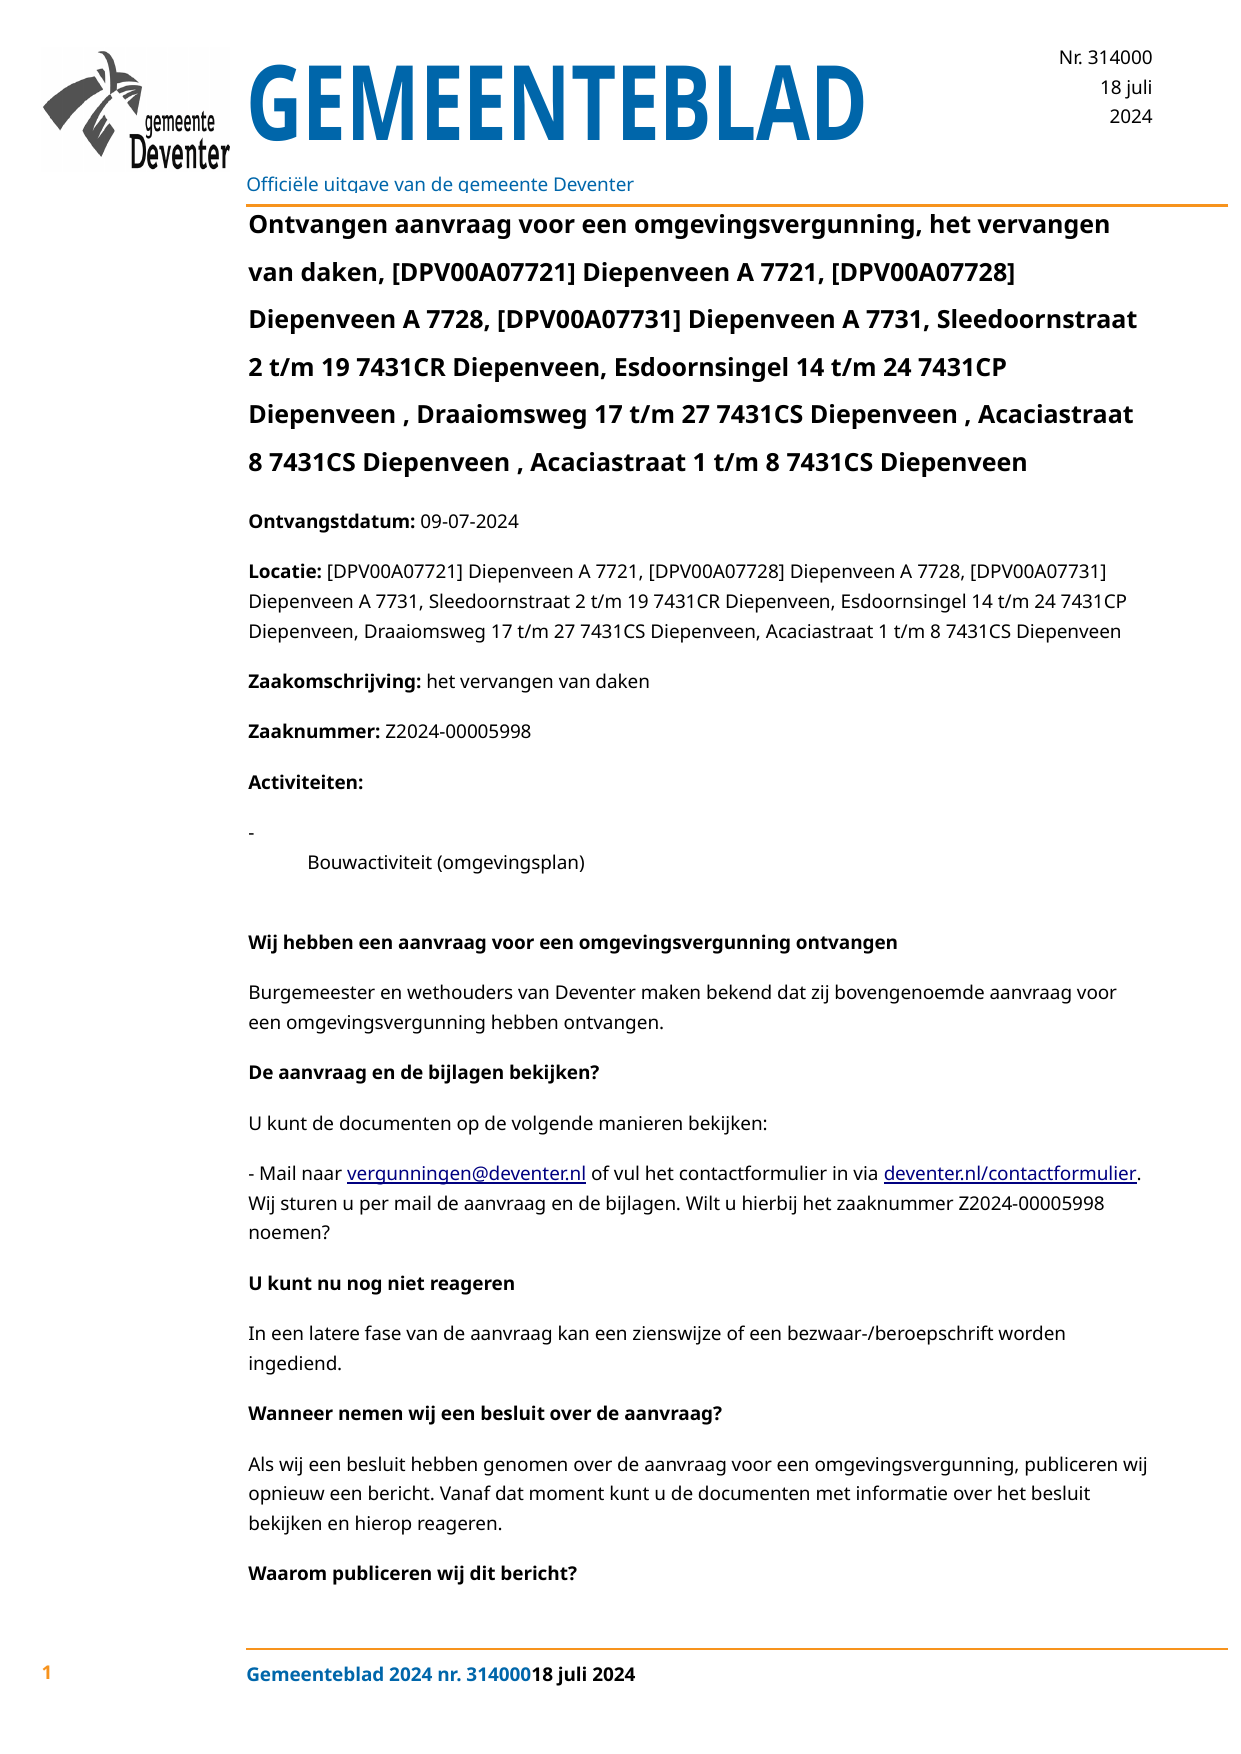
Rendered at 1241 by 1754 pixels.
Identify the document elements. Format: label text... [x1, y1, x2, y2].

text Ontvangstdatum: 09-07-2024 [248, 508, 1152, 534]
text Zaaknummer: Z2024-00005998 [248, 719, 1152, 744]
text U kunt nu nog niet reageren [248, 1270, 1152, 1296]
text Activiteiten: [248, 769, 1152, 795]
text De aanvraag en de bijlagen bekijken? [248, 1059, 1152, 1085]
text Burgemeester en wethouders van Deventer maken bekend dat zij bovengenoemde aanvraag voor een omgevingsvergunning hebben ontvangen. [248, 979, 1152, 1035]
text U kunt de documenten op de volgende manieren bekijken: [248, 1110, 1152, 1136]
text Wij hebben een aanvraag voor een omgevingsvergunning ontvangen [248, 929, 1152, 955]
list Bouwactiviteit (omgevingsplan) [248, 849, 1152, 875]
text Waarom publiceren wij dit bericht? [248, 1560, 1152, 1586]
text - Mail naar vergunningen@deventer.nl of vul het contactformulier in via deventer.nl/contactformulier. Wij sturen u per mail de aanvraag en de bijlagen. Wilt u hierbij het zaaknummer Z2024-00005998 noemen? [248, 1160, 1152, 1245]
text Als wij een besluit hebben genomen over de aanvraag voor een omgevingsvergunning, publiceren wij opnieuw een bericht. Vanaf dat moment kunt u de documenten met informatie over het besluit bekijken en hierop reageren. [248, 1451, 1152, 1536]
picture [41, 47, 231, 172]
text In een latere fase van de aanvraag kan een zienswijze of een bezwaar-/beroepschrift worden ingediend. [248, 1320, 1152, 1376]
text Locatie: [DPV00A07721] Diepenveen A 7721, [DPV00A07728] Diepenveen A 7728, [DPV00A07731] Diepenveen A 7731, Sleedoornstraat 2 t/m 19 7431CR Diepenveen, Esdoornsingel 14 t/m 24 7431CP Diepenveen, Draaiomsweg 17 t/m 27 7431CS Diepenveen, Acaciastraat 1 t/m 8 7431CS Diepenveen [248, 559, 1152, 644]
text Wanneer nemen wij een besluit over de aanvraag? [248, 1400, 1152, 1426]
text Zaakomschrijving: het vervangen van daken [248, 668, 1152, 694]
text Ontvangen aanvraag voor een omgevingsvergunning, het vervangen van daken, [DPV00A07721] Diepenveen A 7721, [DPV00A07728] Diepenveen A 7728, [DPV00A07731] Diepenveen A 7731, Sleedoornstraat 2 t/m 19 7431CR Diepenveen, Esdoornsingel 14 t/m 24 7431CP Diepenveen , Draaiomsweg 17 t/m 27 7431CS Diepenveen , Acaciastraat 8 7431CS Diepenveen , Acaciastraat 1 t/m 8 7431CS Diepenveen [248, 207, 1152, 479]
